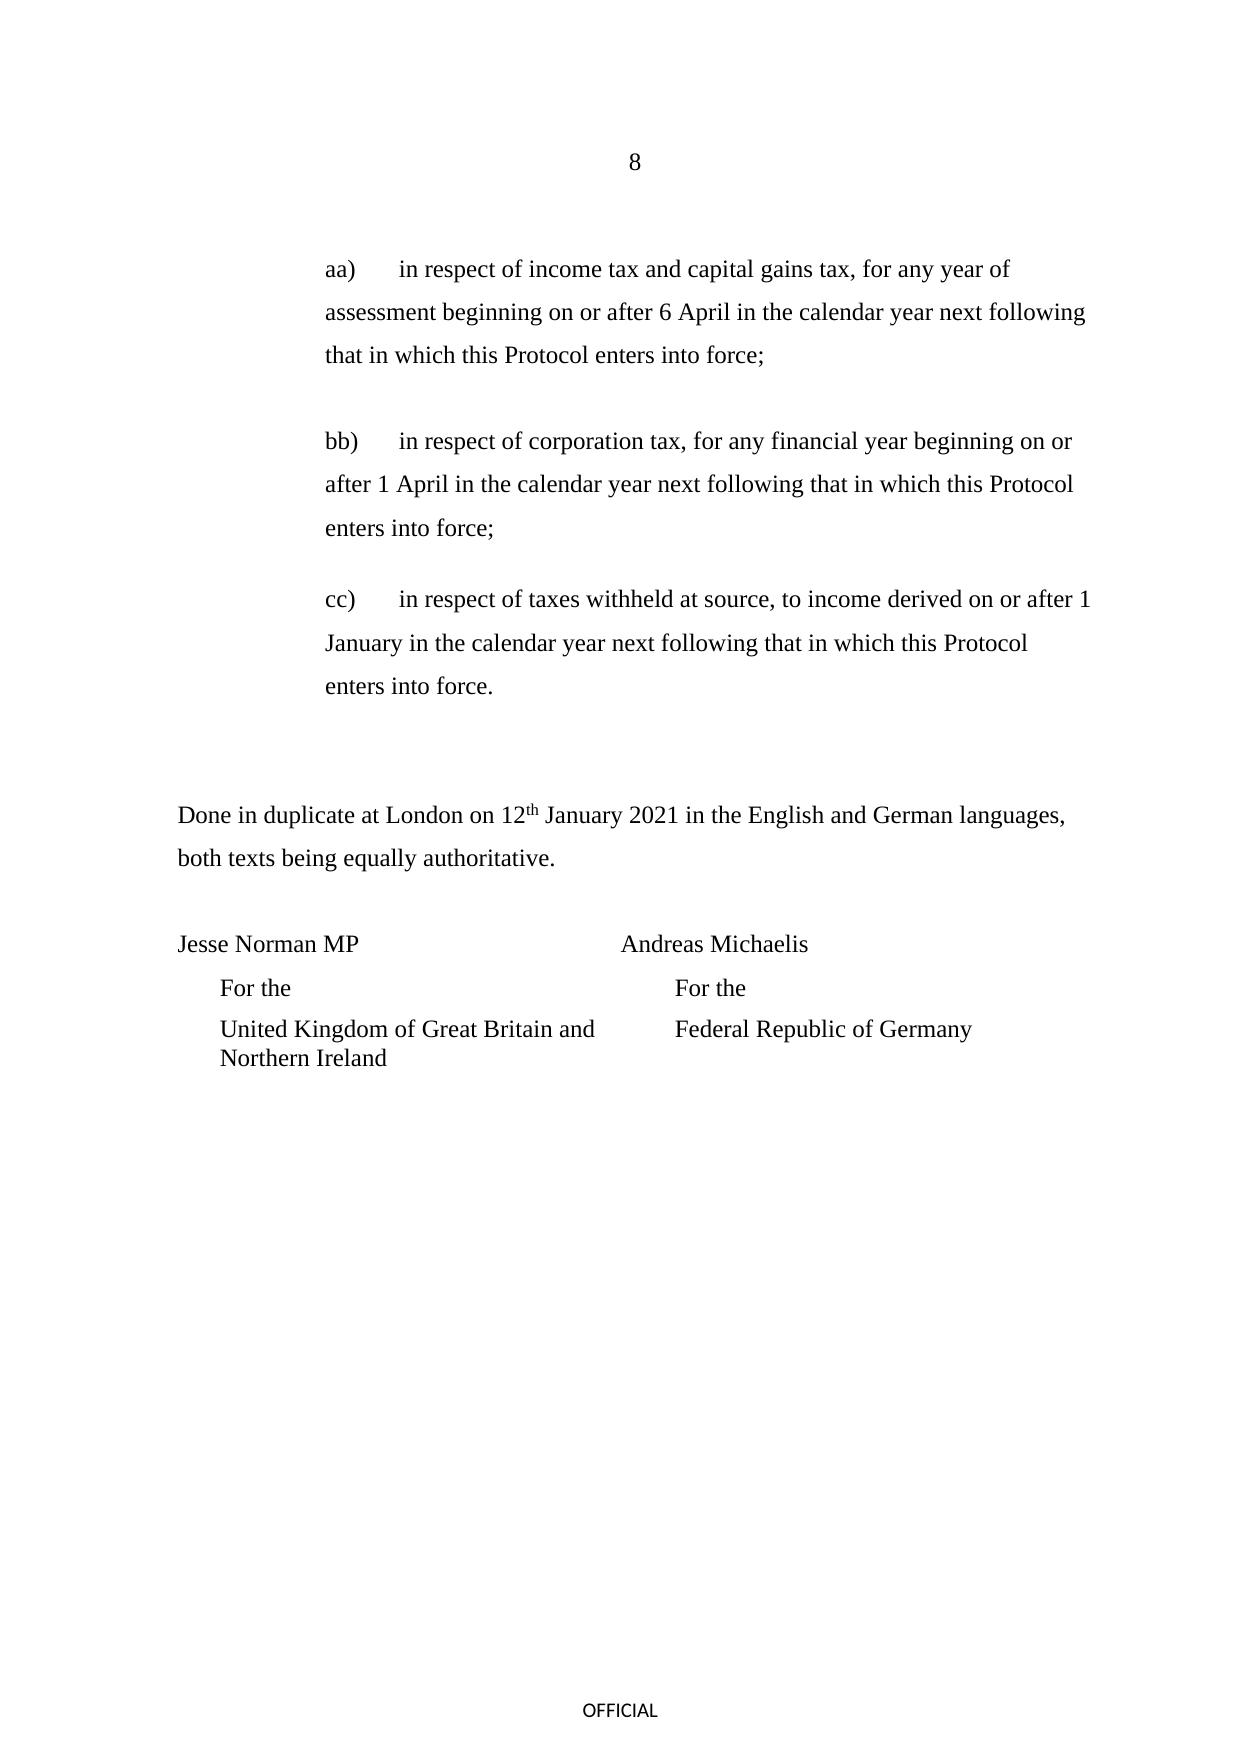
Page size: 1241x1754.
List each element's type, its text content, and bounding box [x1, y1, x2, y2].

text Jesse Norman MP Andreas Michaelis [177, 929, 1092, 958]
text cc) in respect of taxes withheld at source, to income derived on or after 1 January in the calendar year next following that in which this Protocol enters into force. [325, 584, 1092, 699]
table_header For the Federal Republic of Germany [637, 973, 1092, 1125]
list bb) in respect of corporation tax, for any financial year beginning on or after 1 April in the calendar year next following that in which this Protocol enters into force; [325, 426, 1092, 541]
table_header For the United Kingdom of Great Britain and Northern Ireland [182, 973, 637, 1125]
text Done in duplicate at London on 12th January 2021 in the English and German languages, both texts being equally authoritative. [177, 800, 1092, 872]
text aa) in respect of income tax and capital gains tax, for any year of assessment beginning on or after 6 April in the calendar year next following that in which this Protocol enters into force; [325, 254, 1092, 369]
